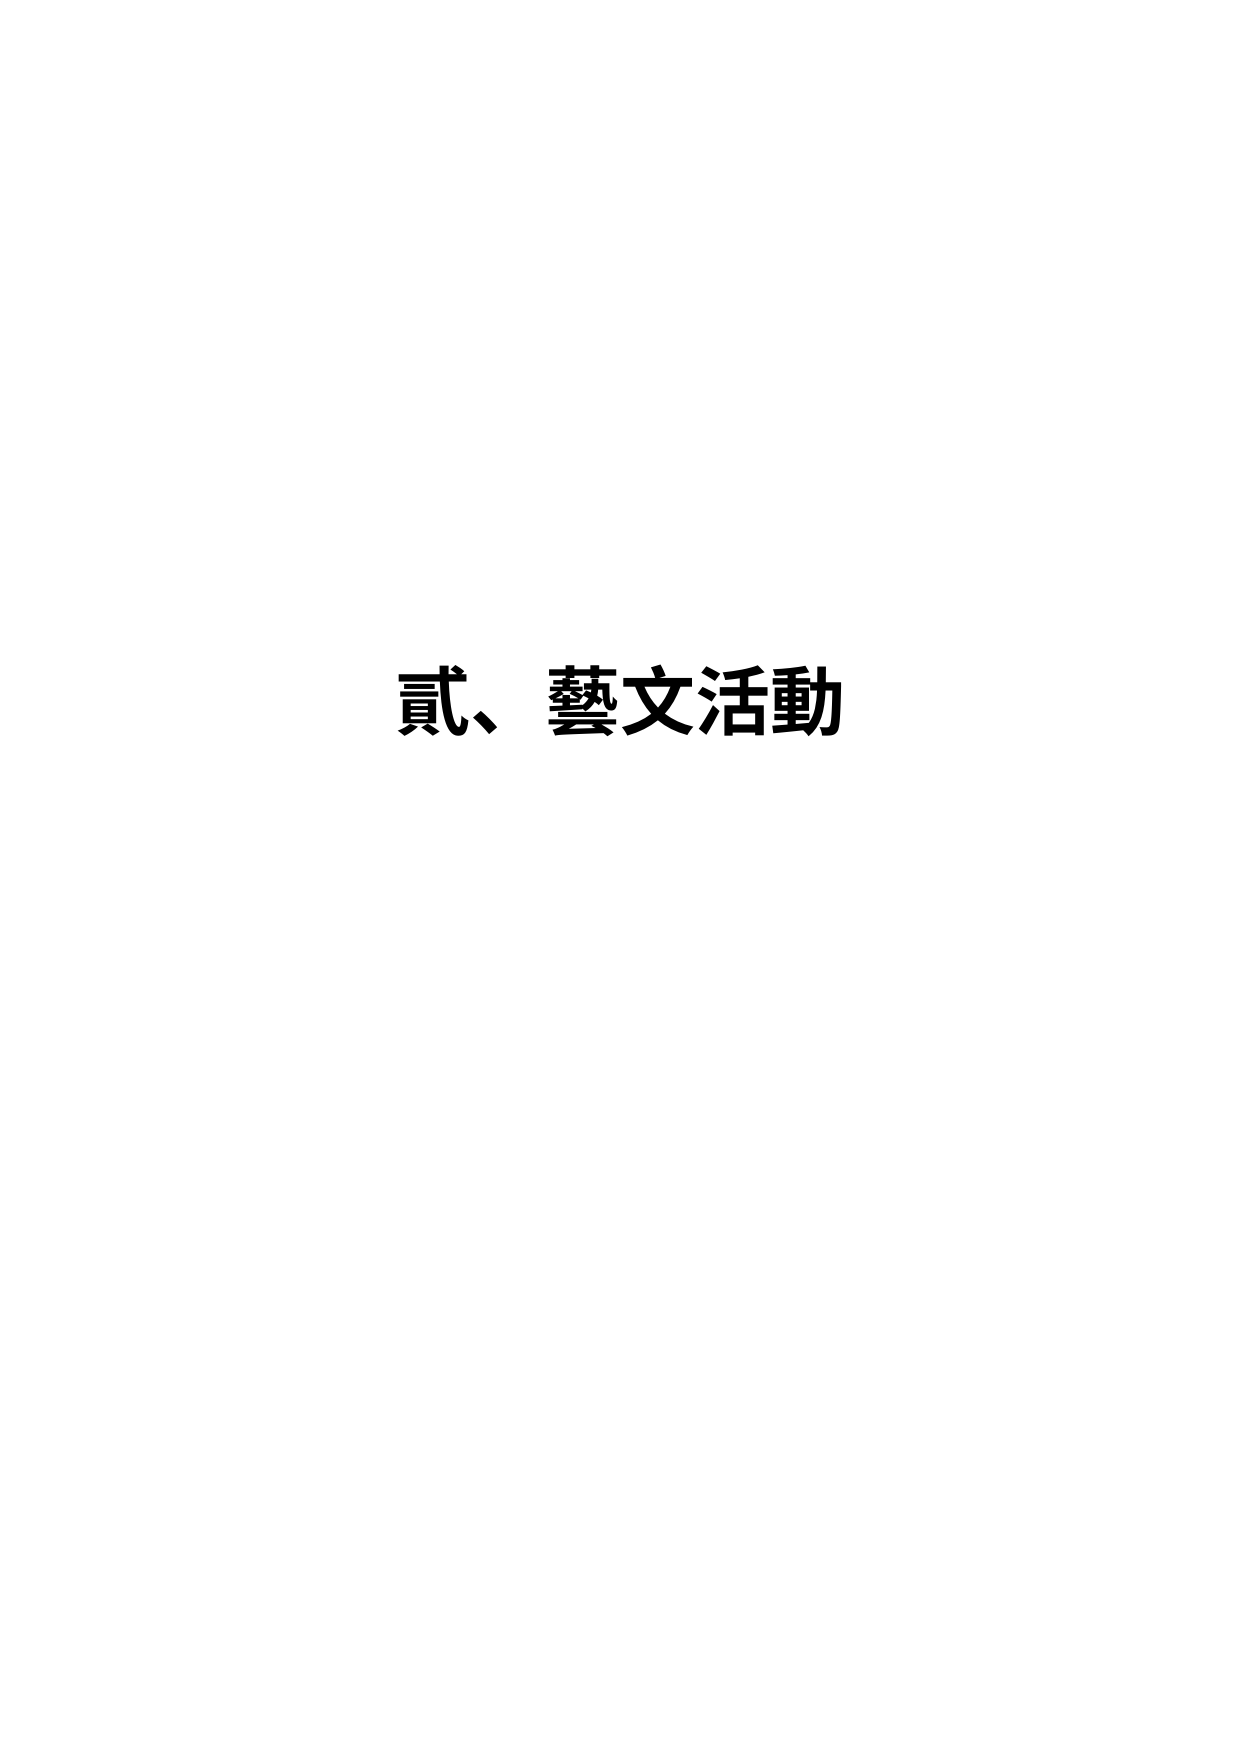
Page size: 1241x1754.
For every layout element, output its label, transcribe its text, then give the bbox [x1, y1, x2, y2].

text 貳、藝文活動 [118, 642, 1122, 751]
